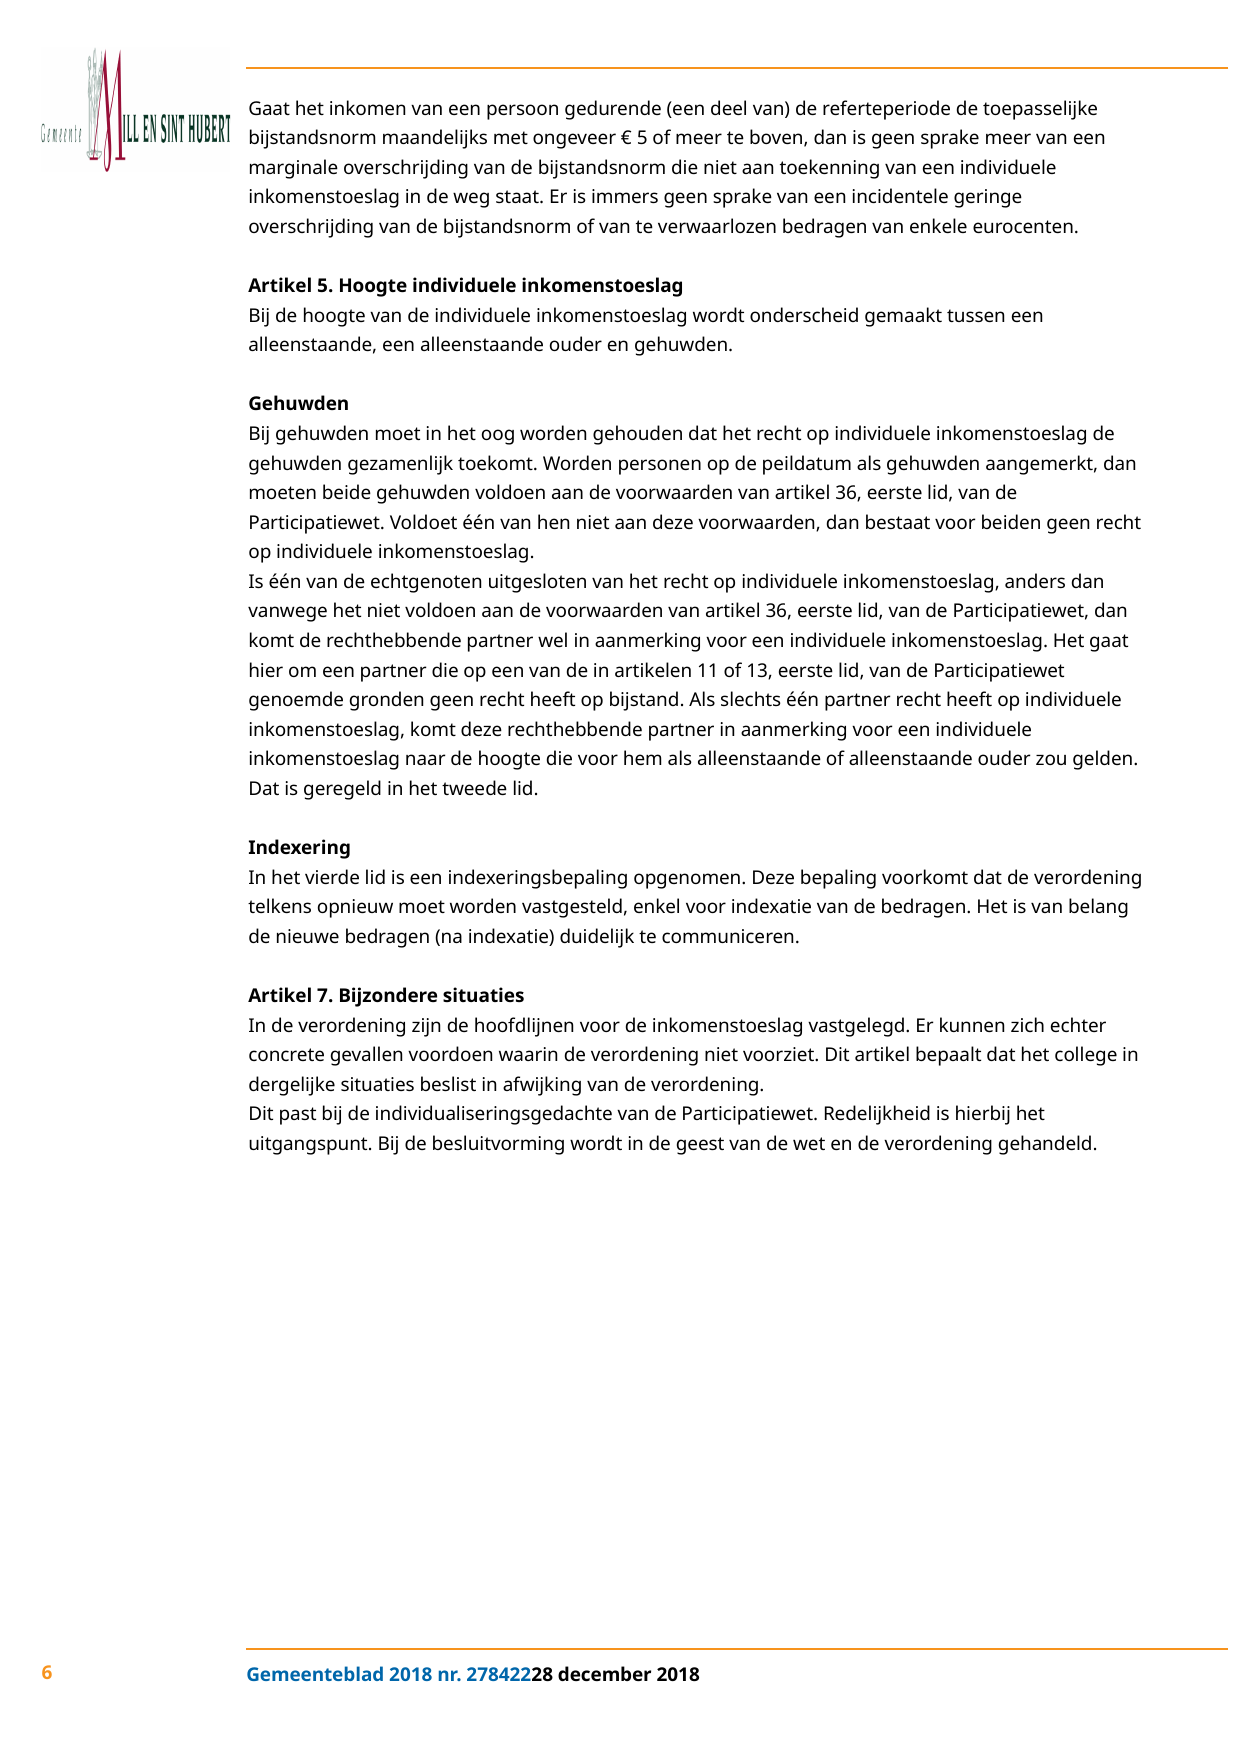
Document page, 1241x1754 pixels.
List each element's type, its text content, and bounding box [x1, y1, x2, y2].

picture [41, 47, 231, 172]
text Artikel 5. Hoogte individuele inkomenstoeslag [248, 272, 1152, 298]
text Artikel 7. Bijzondere situaties [248, 982, 1152, 1008]
text Is één van de echtgenoten uitgesloten van het recht op individuele inkomenstoeslag, anders dan vanwege het niet voldoen aan de voorwaarden van artikel 36, eerste lid, van de Participatiewet, dan komt de rechthebbende partner wel in aanmerking voor een individuele inkomenstoeslag. Het gaat hier om een partner die op een van de in artikelen 11 of 13, eerste lid, van de Participatiewet genoemde gronden geen recht heeft op bijstand. Als slechts één partner recht heeft op individuele inkomenstoeslag, komt deze rechthebbende partner in aanmerking voor een individuele inkomenstoeslag naar de hoogte die voor hem als alleenstaande of alleenstaande ouder zou gelden. Dat is geregeld in het tweede lid. [248, 568, 1152, 801]
text Dit past bij de individualiseringsgedachte van de Participatiewet. Redelijkheid is hierbij het uitgangspunt. Bij de besluitvorming wordt in de geest van de wet en de verordening gehandeld. [248, 1101, 1152, 1156]
text Bij gehuwden moet in het oog worden gehouden dat het recht op individuele inkomenstoeslag de gehuwden gezamenlijk toekomt. Worden personen op de peildatum als gehuwden aangemerkt, dan moeten beide gehuwden voldoen aan de voorwaarden van artikel 36, eerste lid, van de Participatiewet. Voldoet één van hen niet aan deze voorwaarden, dan bestaat voor beiden geen recht op individuele inkomenstoeslag. [248, 420, 1152, 564]
text In het vierde lid is een indexeringsbepaling opgenomen. Deze bepaling voorkomt dat de verordening telkens opnieuw moet worden vastgesteld, enkel voor indexatie van de bedragen. Het is van belang de nieuwe bedragen (na indexatie) duidelijk te communiceren. [248, 864, 1152, 949]
text Bij de hoogte van de individuele inkomenstoeslag wordt onderscheid gemaakt tussen een alleenstaande, een alleenstaande ouder en gehuwden. [248, 302, 1152, 357]
text In de verordening zijn de hoofdlijnen voor de inkomenstoeslag vastgelegd. Er kunnen zich echter concrete gevallen voordoen waarin de verordening niet voorziet. Dit artikel bepaalt dat het college in dergelijke situaties beslist in afwijking van de verordening. [248, 1012, 1152, 1097]
text Indexering [248, 834, 1152, 860]
text Gaat het inkomen van een persoon gedurende (een deel van) de referteperiode de toepasselijke bijstandsnorm maandelijks met ongeveer € 5 of meer te boven, dan is geen sprake meer van een marginale overschrijding van de bijstandsnorm die niet aan toekenning van een individuele inkomenstoeslag in de weg staat. Er is immers geen sprake van een incidentele geringe overschrijding van de bijstandsnorm of van te verwaarlozen bedragen van enkele eurocenten. [248, 95, 1152, 239]
text Gehuwden [248, 391, 1152, 416]
